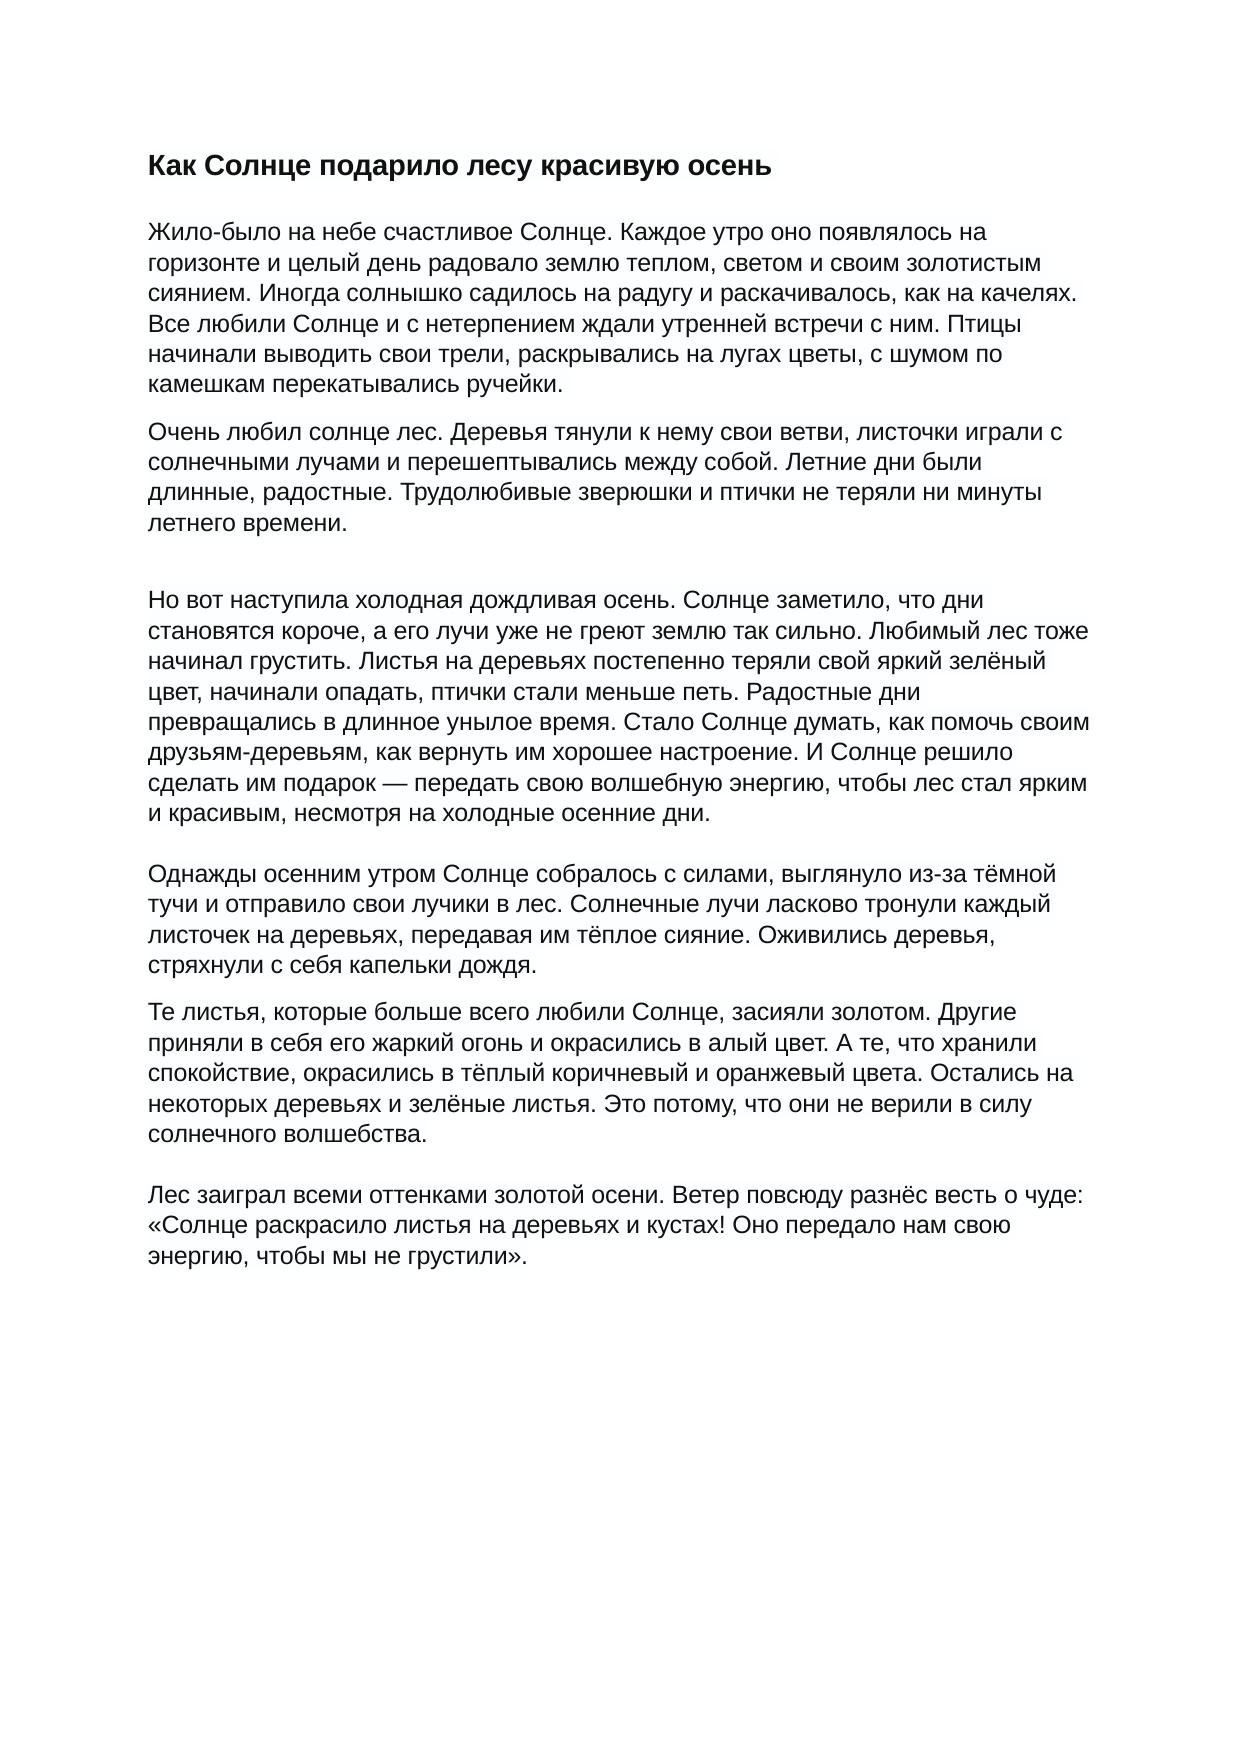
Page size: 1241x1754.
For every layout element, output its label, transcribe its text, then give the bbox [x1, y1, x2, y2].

text Те листья, которые больше всего любили Солнце, засияли золотом. Другие приняли в себя его жаркий огонь и окрасились в алый цвет. А те, что хранили спокойствие, окрасились в тёплый коричневый и оранжевый цвета. Остались на некоторых деревьях и зелёные листья. Это потому, что они не верили в силу солнечного волшебства. Лес заиграл всеми оттенками золотой осени. Ветер повсюду разнёс весть о чуде: «Солнце раскрасило листья на деревьях и кустах! Оно передало нам свою энергию, чтобы мы не грустили». [148, 997, 1093, 1269]
text Очень любил солнце лес. Деревья тянули к нему свои ветви, листочки играли с солнечными лучами и перешептывались между собой. Летние дни были длинные, радостные. Трудолюбивые зверюшки и птички не теряли ни минуты летнего времени. [148, 416, 1093, 536]
text Но вот наступила холодная дождливая осень. Солнце заметило, что дни становятся короче, а его лучи уже не греют землю так сильно. Любимый лес тоже начинал грустить. Листья на деревьях постепенно теряли свой яркий зелёный цвет, начинали опадать, птички стали меньше петь. Радостные дни превращались в длинное унылое время. Стало Солнце думать, как помочь своим друзьям-деревьям, как вернуть им хорошее настроение. И Солнце решило сделать им подарок — передать свою волшебную энергию, чтобы лес стал ярким и красивым, несмотря на холодные осенние дни. Однажды осенним утром Солнце собралось с силами, выглянуло из-за тёмной тучи и отправило свои лучики в лес. Солнечные лучи ласково тронули каждый листочек на деревьях, передавая им тёплое сияние. Оживились деревья, стряхнули с себя капельки дождя. [148, 555, 1093, 979]
text Как Солнце подарило лесу красивую осень Жило-было на небе счастливое Солнце. Каждое утро оно появлялось на горизонте и целый день радовало землю теплом, светом и своим золотистым сиянием. Иногда солнышко садилось на радугу и раскачивалось, как на качелях. Все любили Солнце и с нетерпением ждали утренней встречи с ним. Птицы начинали выводить свои трели, раскрывались на лугах цветы, с шумом по камешкам перекатывались ручейки. [148, 148, 1093, 398]
